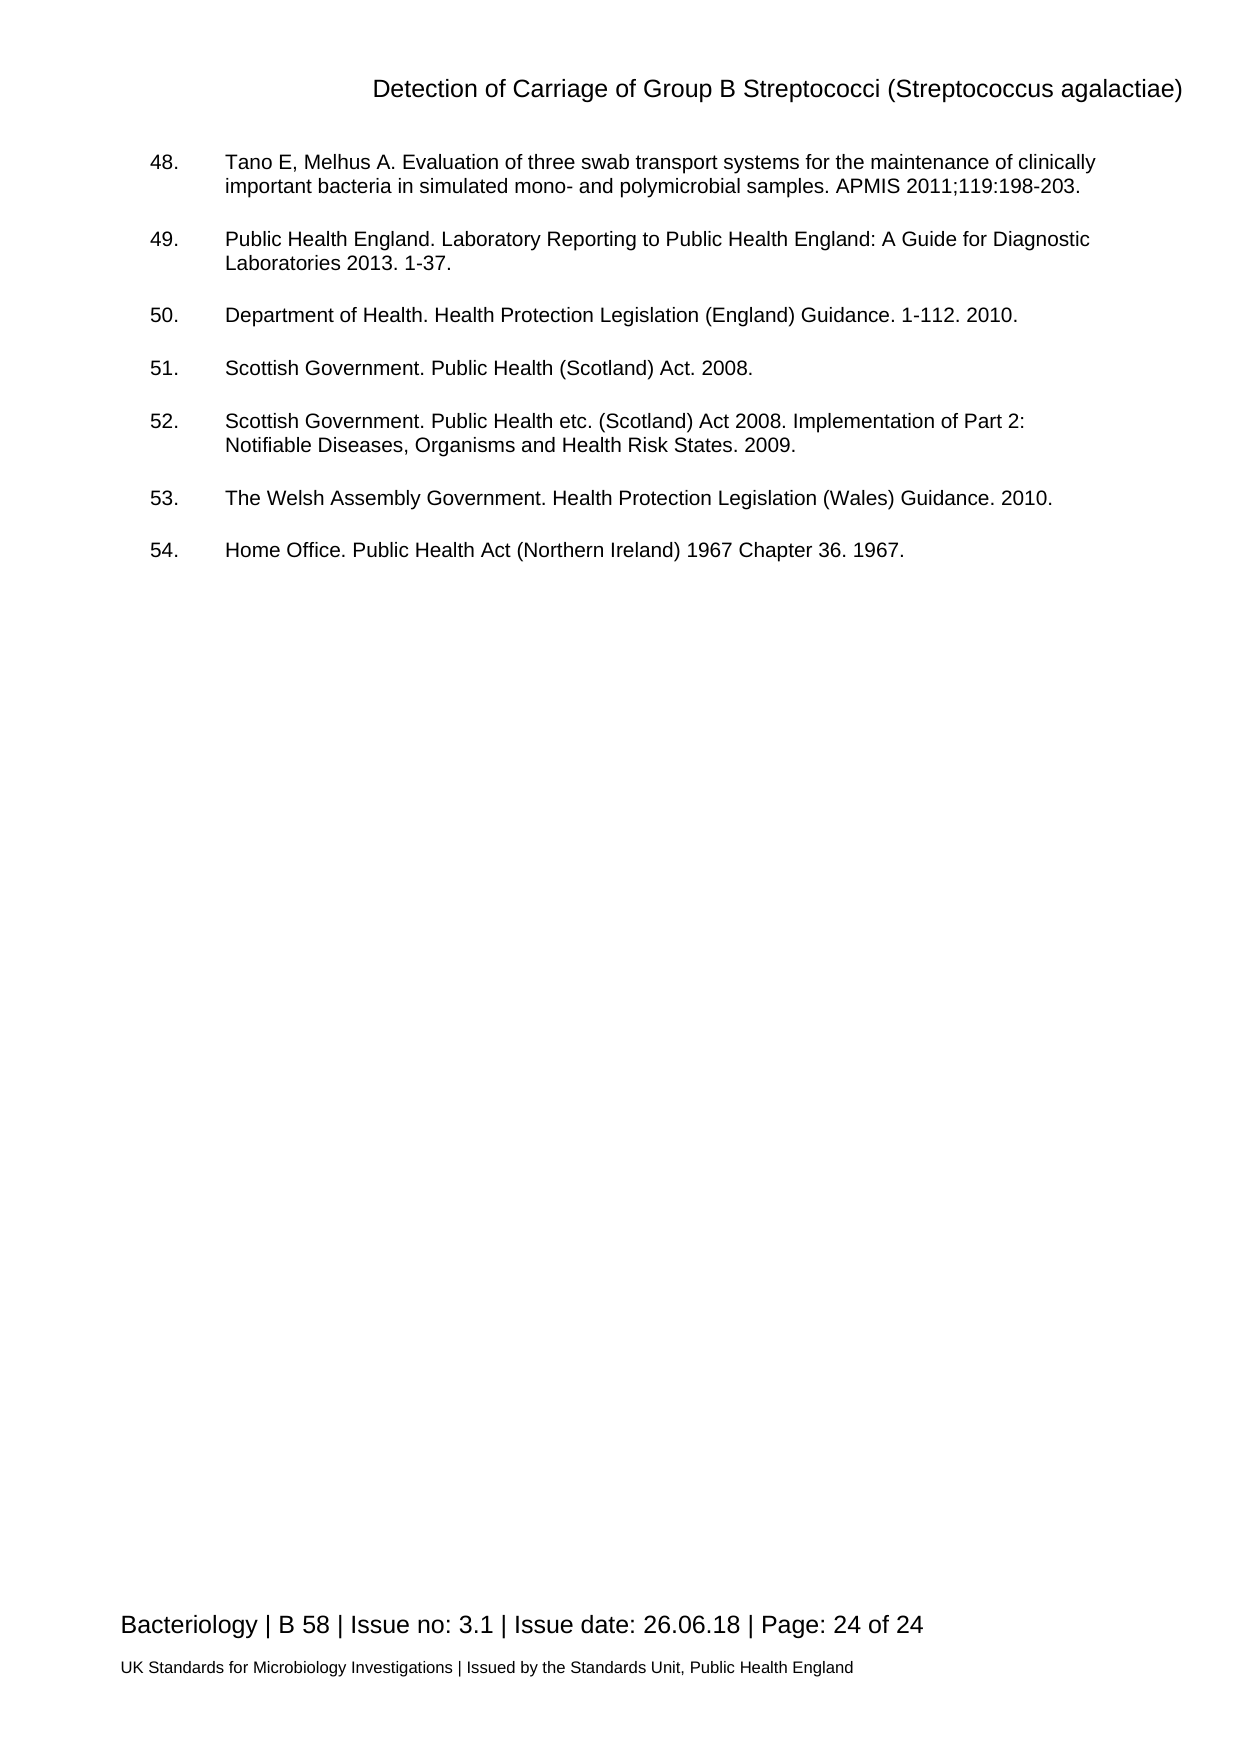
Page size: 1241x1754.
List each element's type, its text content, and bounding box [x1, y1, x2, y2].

text 53. The Welsh Assembly Government. Health Protection Legislation (Wales) Guidance. 2010. [150, 485, 1106, 509]
text 49. Public Health England. Laboratory Reporting to Public Health England: A Guide for Diagnostic Laboratories 2013. 1-37. [150, 227, 1106, 274]
text 52. Scottish Government. Public Health etc. (Scotland) Act 2008. Implementation of Part 2: Notifiable Diseases, Organisms and Health Risk States. 2009. [150, 409, 1106, 457]
text 48. Tano E, Melhus A. Evaluation of three swab transport systems for the maintenance of clinically important bacteria in simulated mono- and polymicrobial samples. APMIS 2011;119:198-203. [150, 150, 1106, 198]
text 50. Department of Health. Health Protection Legislation (England) Guidance. 1-112. 2010. [150, 303, 1106, 327]
text 51. Scottish Government. Public Health (Scotland) Act. 2008. [150, 356, 1106, 380]
text 54. Home Office. Public Health Act (Northern Ireland) 1967 Chapter 36. 1967. [150, 538, 1106, 562]
